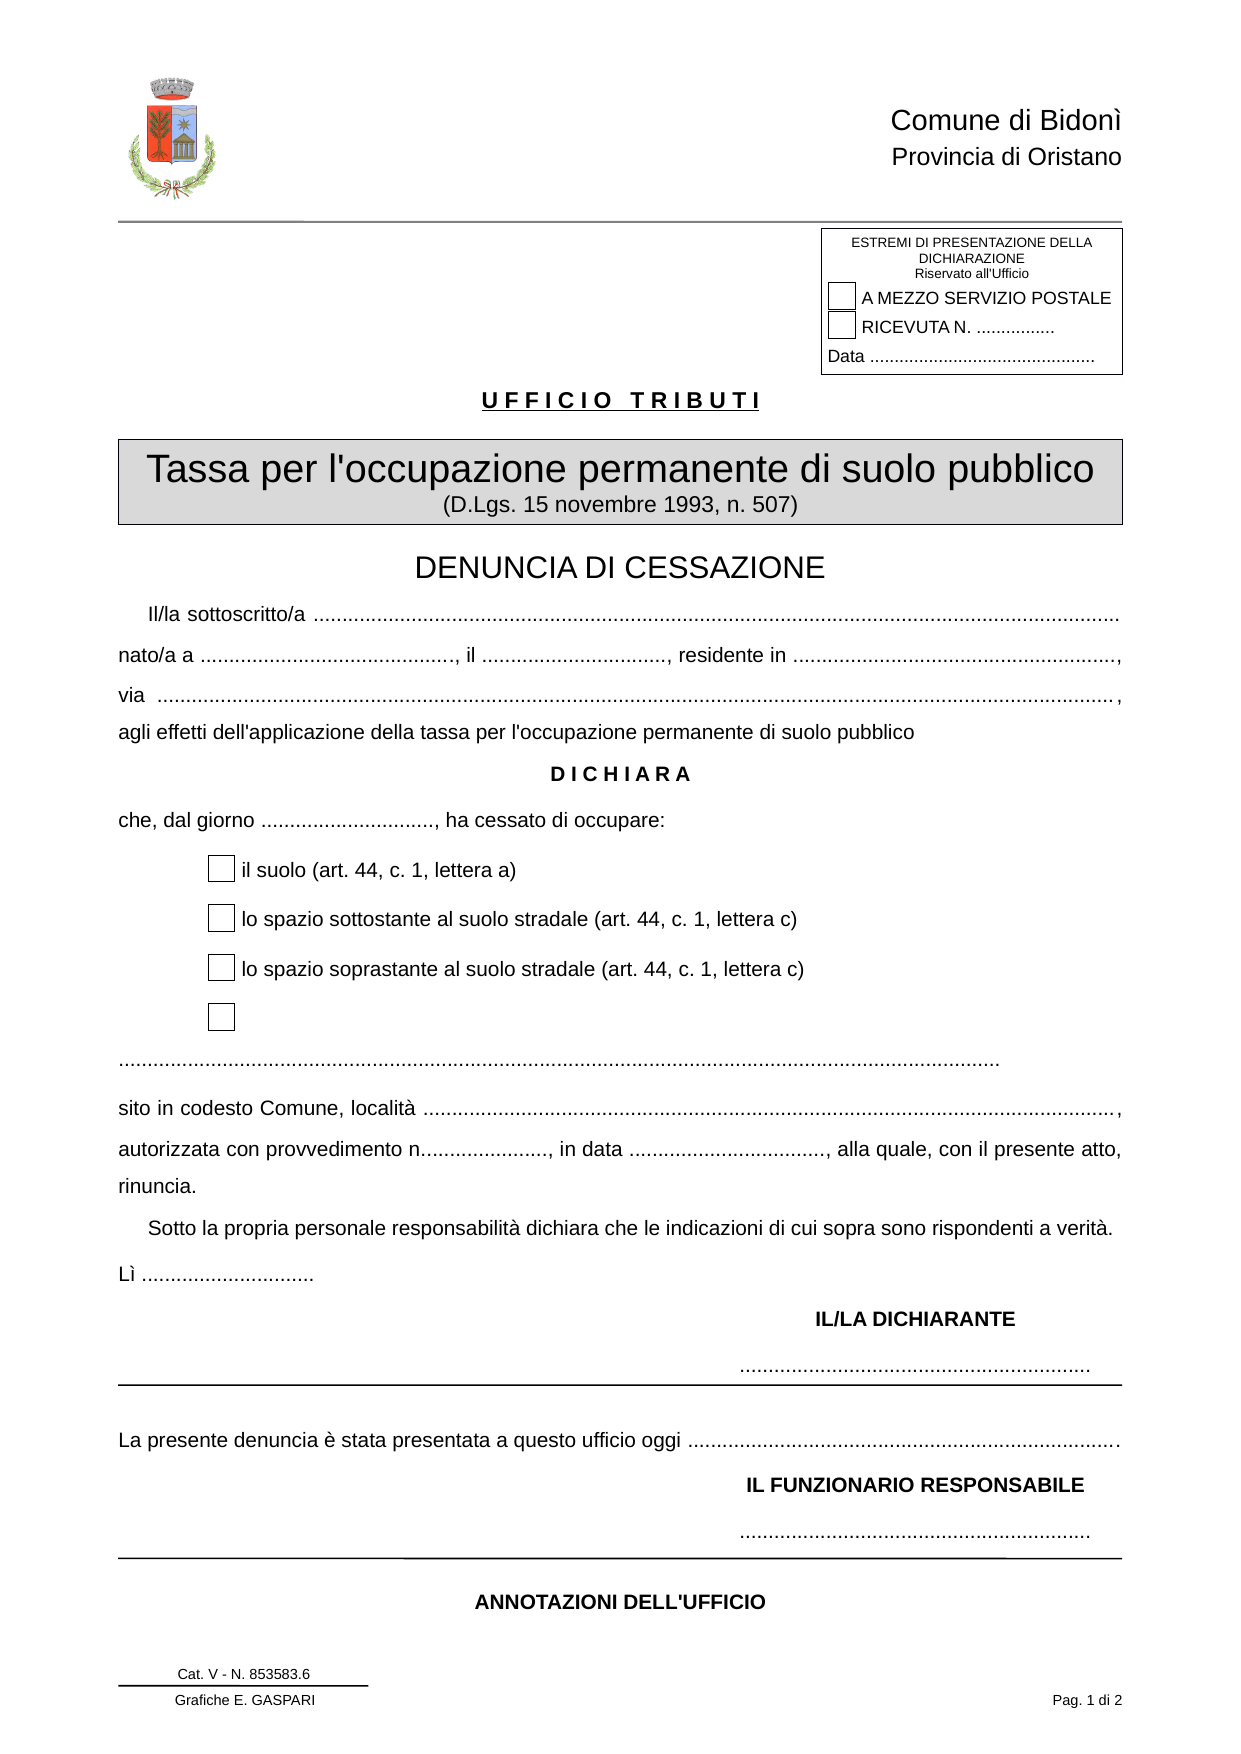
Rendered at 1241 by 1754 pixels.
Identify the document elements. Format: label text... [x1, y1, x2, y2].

text ......................................................................................................................................................... [118, 1002, 1122, 1071]
text lo spazio sottostante al suolo stradale (art. 44, c. 1, lettera c) [118, 903, 1122, 932]
text IL/LA DICHIARANTE [709, 1307, 1122, 1331]
subtitle ANNOTAZIONI DELL'UFFICIO [118, 1590, 1122, 1614]
picture [122, 73, 224, 204]
text il suolo (art. 44, c. 1, lettera a) [118, 854, 1122, 883]
text lo spazio soprastante al suolo stradale (art. 44, c. 1, lettera c) [118, 953, 1122, 981]
text Sotto la propria personale responsabilità dichiara che le indicazioni di cui sopra sono rispondenti a verità. [118, 1216, 1122, 1240]
text La presente denuncia è stata presentata a questo ufficio oggi ........................................................................... [118, 1424, 1122, 1453]
table_header Tassa per l'occupazione permanente di suolo pubblico (D.Lgs. 15 novembre 1993, n. 507) [119, 440, 1122, 523]
text ............................................................. [709, 1349, 1122, 1378]
table_header [118, 228, 821, 374]
subtitle DENUNCIA DI CESSAZIONE [118, 549, 1122, 585]
text Lì .............................. [118, 1258, 1122, 1287]
subtitle D I C H I A R A [118, 762, 1122, 786]
subtitle U F F I C I O T R I B U T I [118, 387, 1122, 413]
subtitle IL FUNZIONARIO RESPONSABILE [709, 1473, 1122, 1497]
table_header ESTREMI DI PRESENTAZIONE DELLA DICHIARAZIONE Riservato all'Ufficio A MEZZO SERVIZIO POSTALE RICEVUTA N. ................ Data .............................................. [822, 229, 1122, 374]
text Provincia di Oristano [224, 142, 1122, 171]
text Comune di Bidonì [224, 103, 1122, 137]
text Il/la sottoscritto/a ............................................................................................................................................ nato/a a ............................................, il ................................, residente in ........................................................, via ......................................................................................................................................................................, agli effetti dell'applicazione della tassa per l'occupazione permanente di suolo pubblico [118, 598, 1122, 744]
text che, dal giorno .............................., ha cessato di occupare: [118, 804, 1122, 833]
text sito in codesto Comune, località ........................................................................................................................, autorizzata con provvedimento n......................, in data .................................., alla quale, con il presente atto, rinuncia. [118, 1092, 1122, 1197]
text ............................................................. [709, 1515, 1122, 1544]
